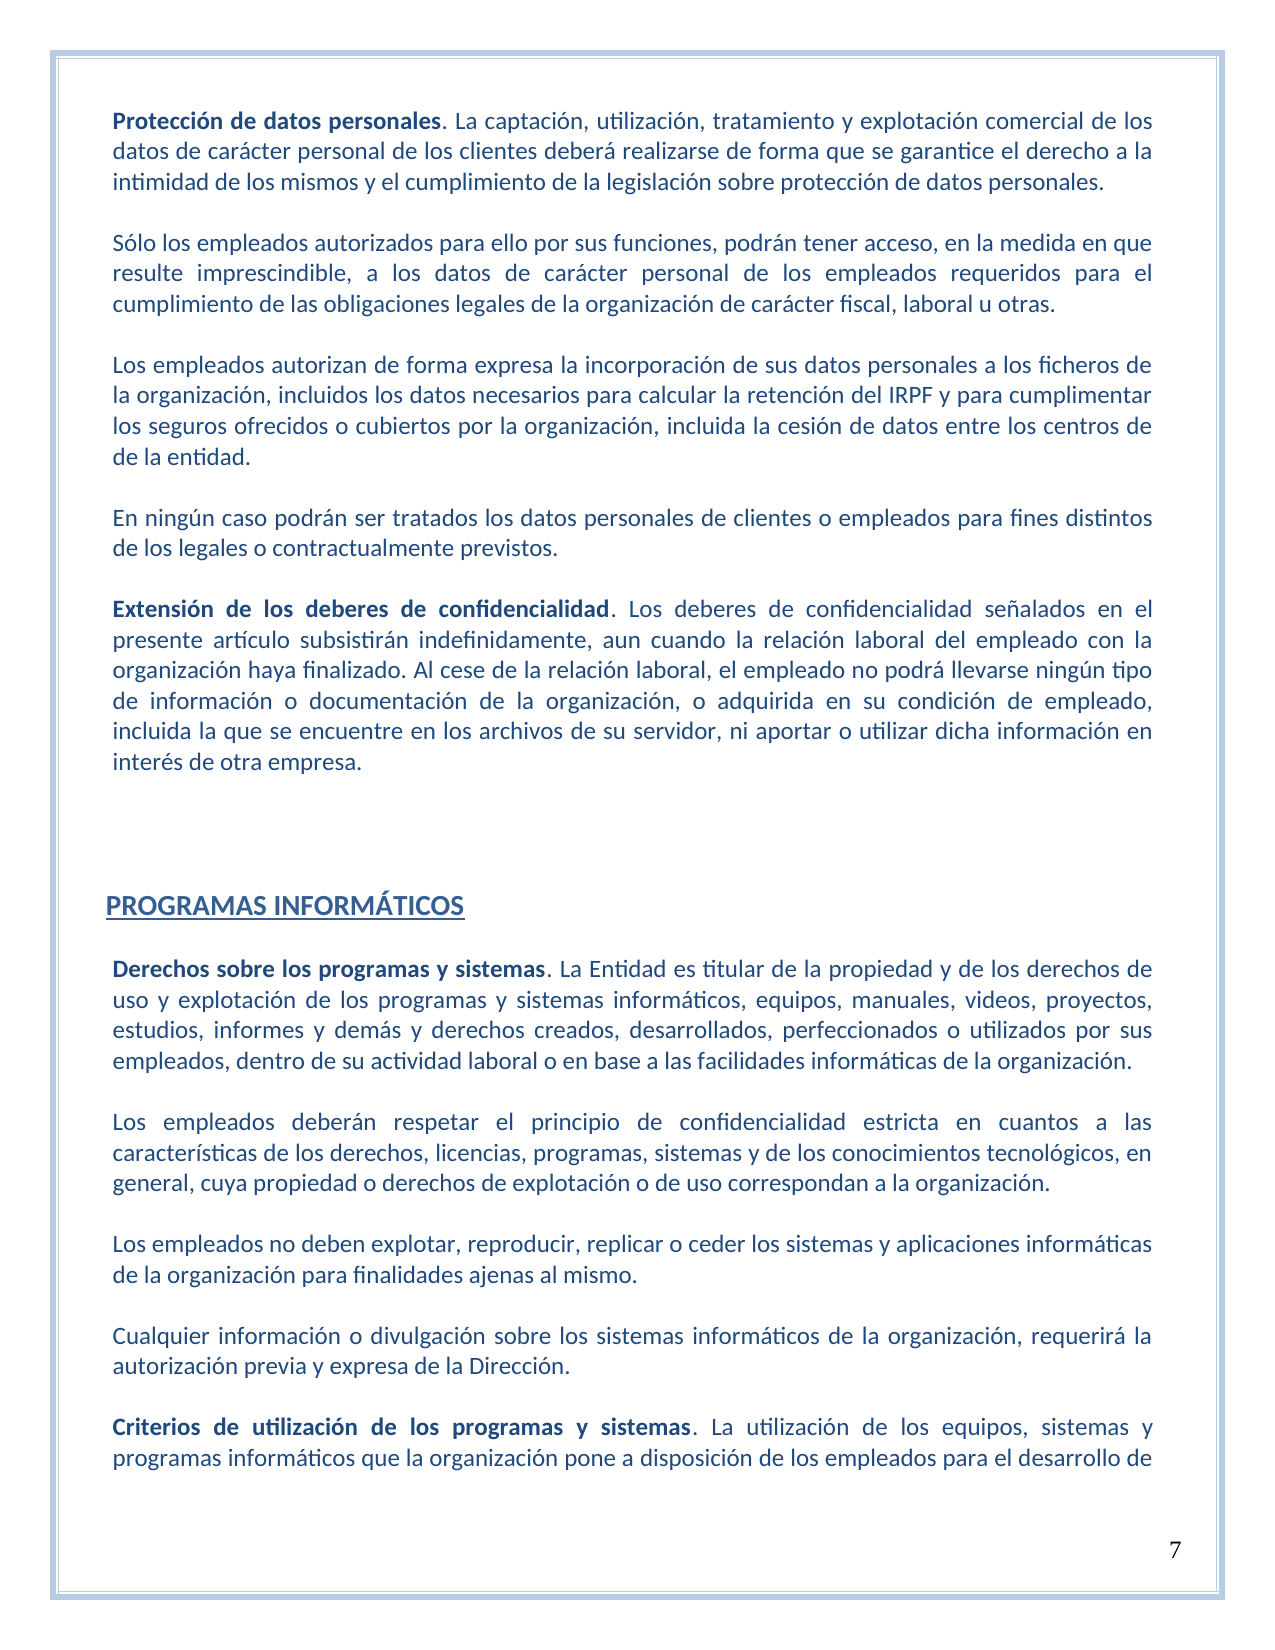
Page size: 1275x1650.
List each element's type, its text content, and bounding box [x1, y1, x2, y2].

text Los empleados autorizan de forma expresa la incorporación de sus datos personales a los ficheros de la organización, incluidos los datos necesarios para calcular la retención del IRPF y para cumplimentar los seguros ofrecidos o cubiertos por la organización, incluida la cesión de datos entre los centros de de la entidad. [112, 349, 1154, 471]
text Los empleados deberán respetar el principio de confidencialidad estricta en cuantos a las características de los derechos, licencias, programas, sistemas y de los conocimientos tecnológicos, en general, cuya propiedad o derechos de explotación o de uso correspondan a la organización. [112, 1106, 1154, 1198]
text Derechos sobre los programas y sistemas. La Entidad es titular de la propiedad y de los derechos de uso y explotación de los programas y sistemas informáticos, equipos, manuales, videos, proyectos, estudios, informes y demás y derechos creados, desarrollados, perfeccionados o utilizados por sus empleados, dentro de su actividad laboral o en base a las facilidades informáticas de la organización. [112, 954, 1154, 1076]
text Criterios de utilización de los programas y sistemas. La utilización de los equipos, sistemas y programas informáticos que la organización pone a disposición de los empleados para el desarrollo de [112, 1411, 1154, 1472]
text Extensión de los deberes de confidencialidad. Los deberes de confidencialidad señalados en el presente artículo subsistirán indefinidamente, aun cuando la relación laboral del empleado con la organización haya finalizado. Al cese de la relación laboral, el empleado no podrá llevarse ningún tipo de información o documentación de la organización, o adquirida en su condición de empleado, incluida la que se encuentre en los archivos de su servidor, ni aportar o utilizar dicha información en interés de otra empresa. [112, 593, 1154, 776]
text Cualquier información o divulgación sobre los sistemas informáticos de la organización, requerirá la autorización previa y expresa de la Dirección. [112, 1320, 1154, 1381]
subtitle PROGRAMAS INFORMÁTICOS [106, 887, 1181, 923]
text Protección de datos personales. La captación, utilización, tratamiento y explotación comercial de los datos de carácter personal de los clientes deberá realizarse de forma que se garantice el derecho a la intimidad de los mismos y el cumplimiento de la legislación sobre protección de datos personales. [112, 105, 1154, 197]
text Sólo los empleados autorizados para ello por sus funciones, podrán tener acceso, en la medida en que resulte imprescindible, a los datos de carácter personal de los empleados requeridos para el cumplimiento de las obligaciones legales de la organización de carácter fiscal, laboral u otras. [112, 227, 1154, 319]
text Los empleados no deben explotar, reproducir, replicar o ceder los sistemas y aplicaciones informáticas de la organización para finalidades ajenas al mismo. [112, 1228, 1154, 1289]
text En ningún caso podrán ser tratados los datos personales de clientes o empleados para fines distintos de los legales o contractualmente previstos. [112, 502, 1154, 563]
